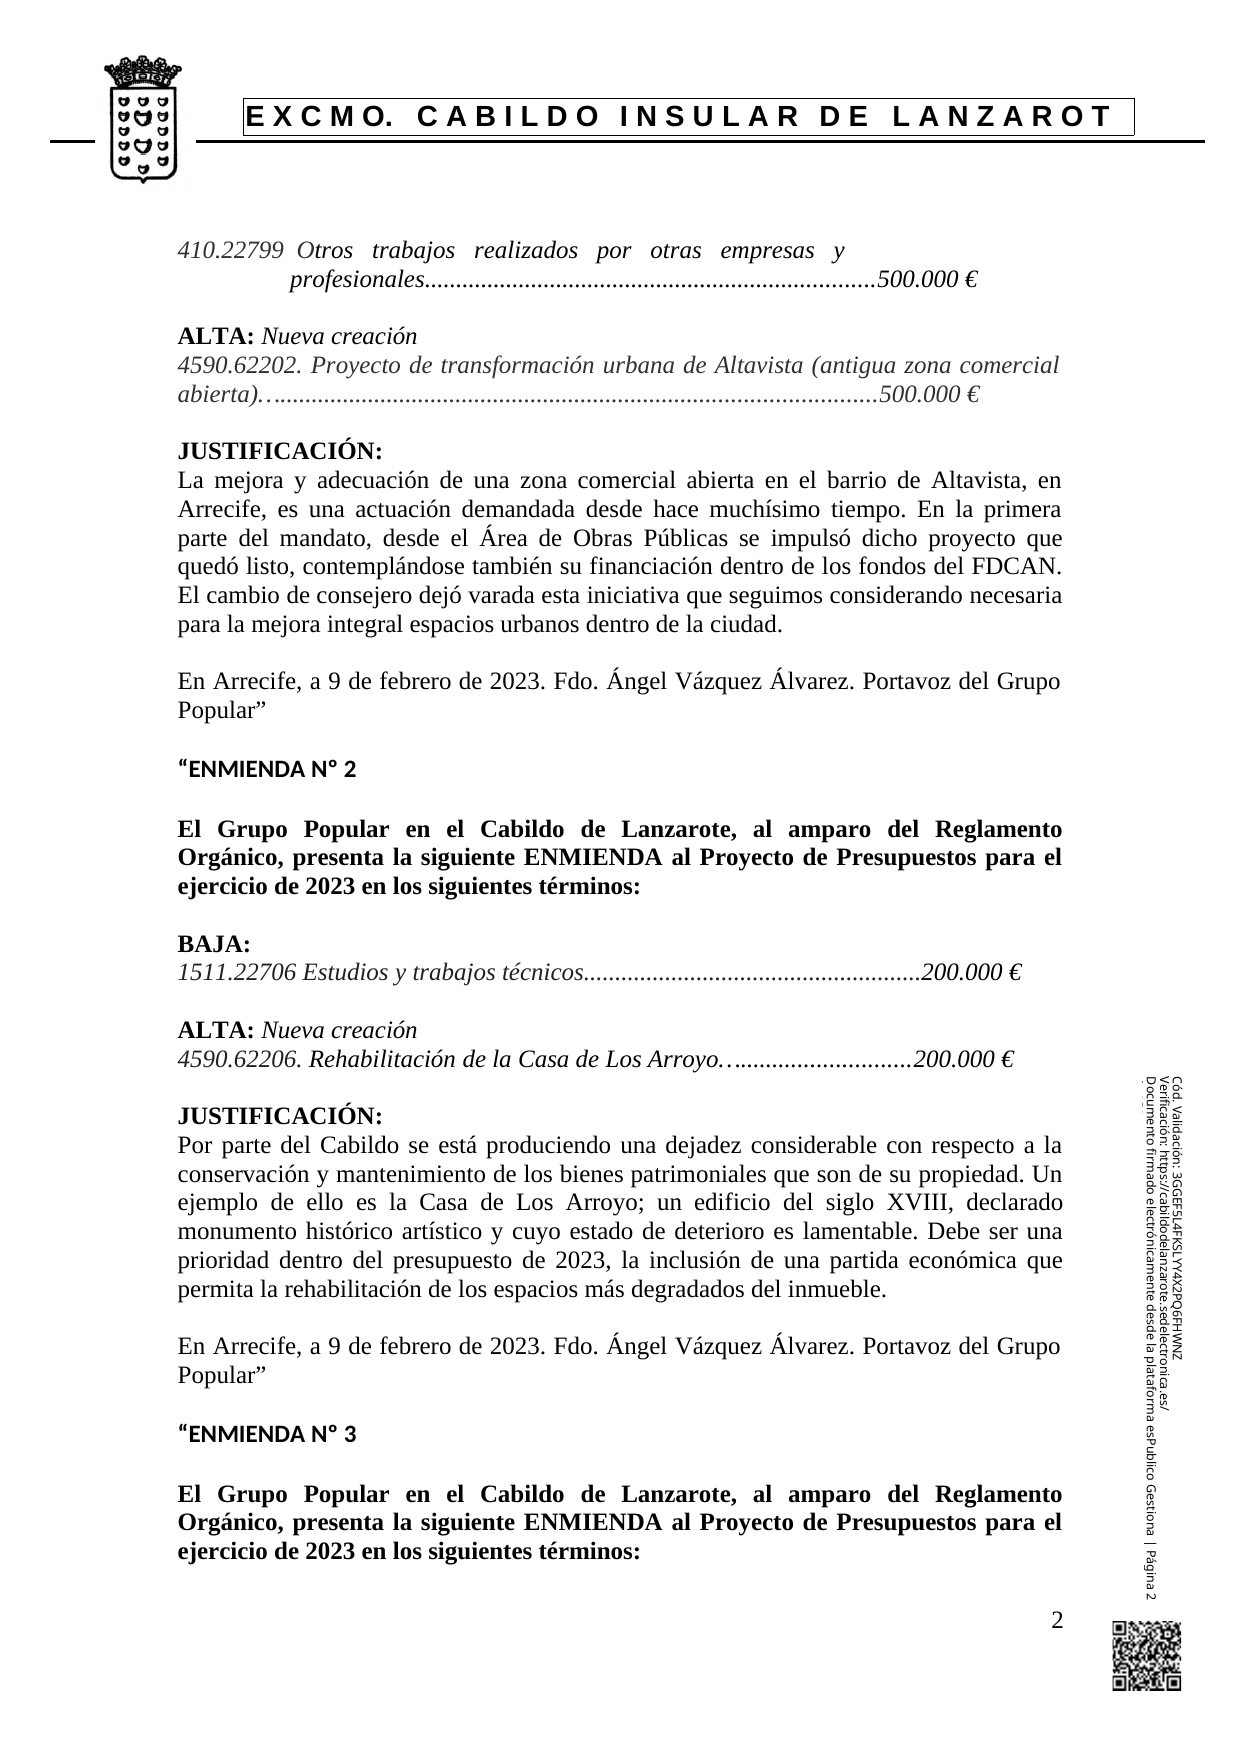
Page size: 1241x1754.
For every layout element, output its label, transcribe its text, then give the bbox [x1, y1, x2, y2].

subtitle “ENMIENDA Nº 2 [177, 753, 1192, 783]
subtitle “ENMIENDA Nº 3 [177, 1418, 1143, 1448]
text Documento firmado electrónicamente desde la plataforma esPublico Gestiona | Página 2 de 151 [1143, 1077, 1158, 1611]
text En Arrecife, a 9 de febrero de 2023. Fdo. Ángel Vázquez Álvarez. Portavoz del Grupo Popular” [177, 666, 1062, 724]
picture [95, 39, 196, 193]
subtitle BAJA: [177, 929, 1192, 957]
text El Grupo Popular en el Cabildo de Lanzarote, al amparo del Reglamento Orgánico, presenta la siguiente ENMIENDA al Proyecto de Presupuestos para el ejercicio de 2023 en los siguientes términos: [177, 1479, 1063, 1565]
text El Grupo Popular en el Cabildo de Lanzarote, al amparo del Reglamento Orgánico, presenta la siguiente ENMIENDA al Proyecto de Presupuestos para el ejercicio de 2023 en los siguientes términos: [177, 814, 1063, 900]
text 4590.62206. Rehabilitación de la Casa de Los Arroyo… 200.000 € [177, 1044, 1192, 1072]
subtitle JUSTIFICACIÓN: [177, 436, 1192, 465]
text Por parte del Cabildo se está produciendo una dejadez considerable con respecto a la conservación y mantenimiento de los bienes patrimoniales que son de su propiedad. Un ejemplo de ello es la Casa de Los Arroyo; un edificio del siglo XVIII, declarado monumento histórico artístico y cuyo estado de deterioro es lamentable. Debe ser una prioridad dentro del presupuesto de 2023, la inclusión de una partida económica que permita la rehabilitación de los espacios más degradados del inmueble. [177, 1130, 1063, 1302]
text Verificación: https://cabildodelanzarote.sedelectronica.es/ [1158, 1077, 1171, 1611]
subtitle JUSTIFICACIÓN: [177, 1101, 1143, 1130]
text ALTA: Nueva creación [177, 321, 1192, 350]
text Cód. Validación: 3GGEF5L4FKSLYY4X2PQ6FHWNZ [1171, 1077, 1184, 1611]
picture [1112, 1621, 1182, 1691]
text 1511.22706 Estudios y trabajos técnicos 200.000 € [177, 957, 1192, 986]
text ALTA: Nueva creación [177, 1015, 1192, 1044]
text 4590.62202. Proyecto de transformación urbana de Altavista (antigua zona comercial abierta)… 500.000 € [177, 350, 1061, 408]
text 410.22799 Otros trabajos realizados por otras empresas y profesionales 500.000 € [177, 235, 977, 293]
text 2 [58, 1605, 1063, 1634]
text En Arrecife, a 9 de febrero de 2023. Fdo. Ángel Vázquez Álvarez. Portavoz del Grupo Popular” [177, 1331, 1062, 1389]
text La mejora y adecuación de una zona comercial abierta en el barrio de Altavista, en Arrecife, es una actuación demandada desde hace muchísimo tiempo. En la primera parte del mandato, desde el Área de Obras Públicas se impulsó dicho proyecto que quedó listo, contemplándose también su financiación dentro de los fondos del FDCAN. El cambio de consejero dejó varada esta iniciativa que seguimos considerando necesaria para la mejora integral espacios urbanos dentro de la ciudad. [177, 465, 1063, 638]
